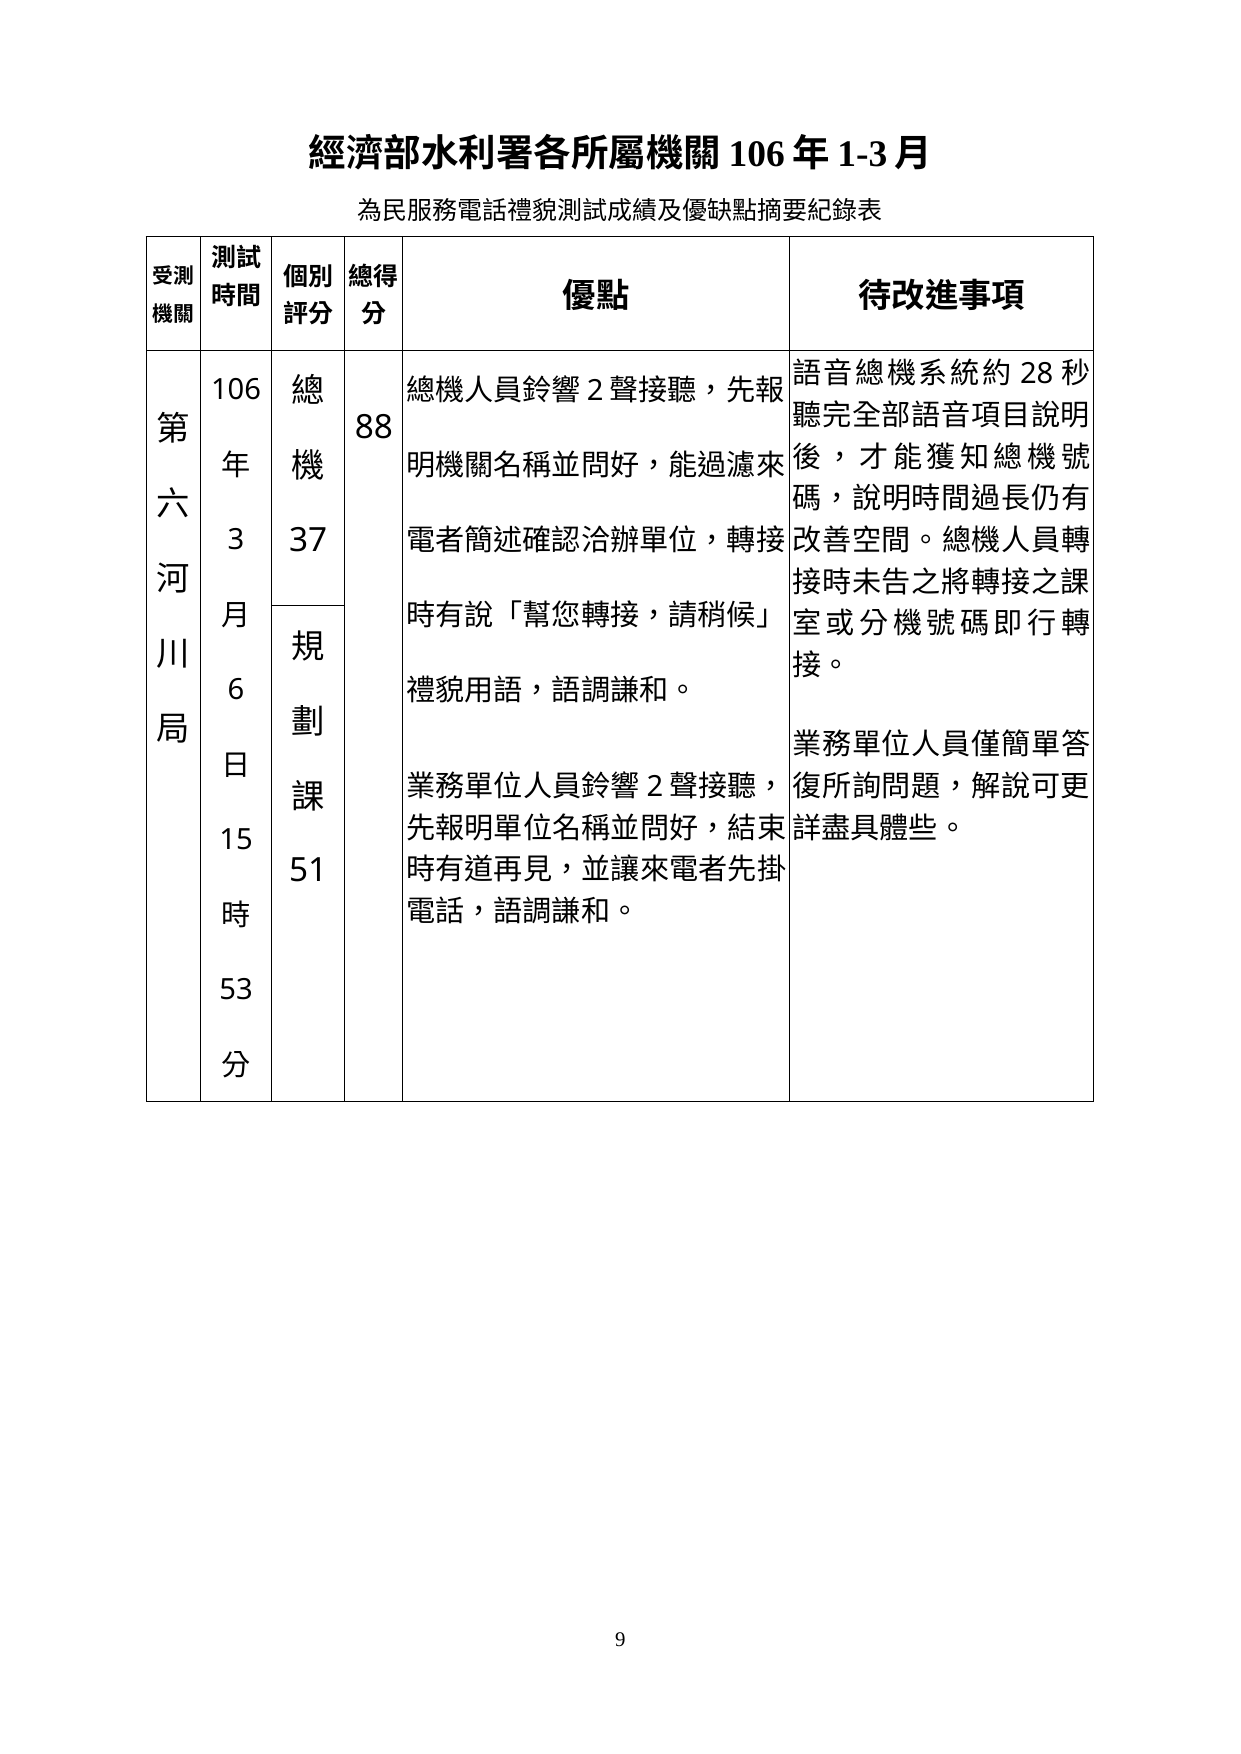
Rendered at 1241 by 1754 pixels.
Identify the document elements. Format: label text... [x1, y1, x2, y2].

table_cell 總 機 37 [272, 351, 344, 605]
table_cell 第六河川局 [147, 351, 200, 1101]
table_cell 規 劃 課 51 [272, 606, 344, 1101]
table_header 優點 [403, 237, 789, 349]
table_header 測試 時間 [201, 237, 271, 349]
table_header 總得分 [345, 237, 402, 349]
text 經濟部水利署各所屬機關106年1-3月 [187, 123, 1053, 177]
table_cell 語音總機系統約28秒聽完全部語音項目說明後，才能獲知總機號碼，說明時間過長仍有改善空間。總機人員轉接時未告之將轉接之課室或分機號碼即行轉接。 業務單位人員僅簡單答復所詢問題，解說可更詳盡具體些。 [790, 351, 1093, 1101]
table_header 受測機關 [147, 237, 200, 349]
table_cell 總機人員鈴響2聲接聽，先報明機關名稱並問好，能過濾來電者簡述確認洽辦單位，轉接時有說「幫您轉接，請稍候」禮貌用語，語調謙和。 業務單位人員鈴響2聲接聽，先報明單位名稱並問好，結束時有道再見，並讓來電者先掛電話，語調謙和。 [403, 351, 789, 1101]
table_cell 106年 3 月 6 日 15 時 53 分 [201, 351, 271, 1101]
text 為民服務電話禮貌測試成績及優缺點摘要紀錄表 [187, 191, 1053, 227]
table_header 待改進事項 [790, 237, 1093, 349]
table_cell 88 [345, 351, 402, 1101]
table_header 個別評分 [272, 237, 344, 349]
